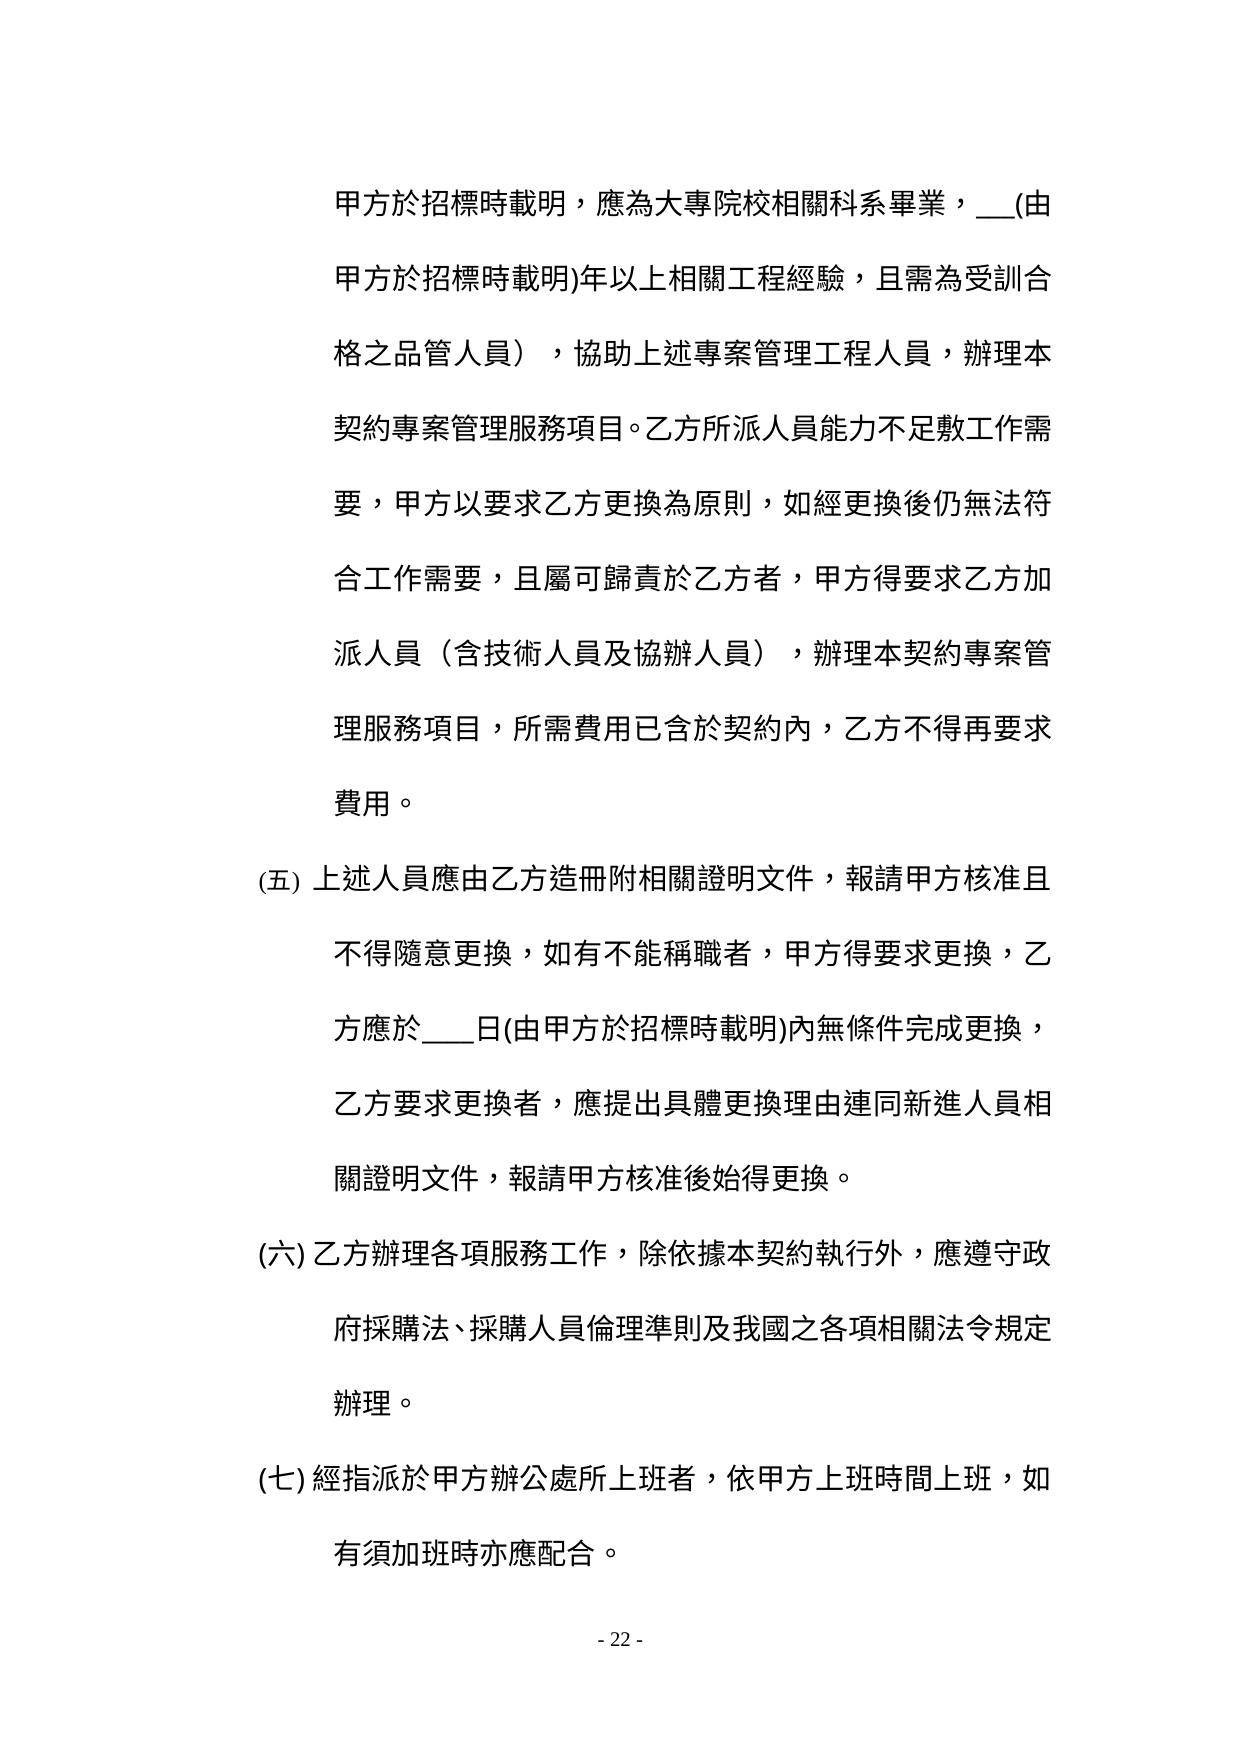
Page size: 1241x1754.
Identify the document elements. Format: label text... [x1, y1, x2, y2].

list 上述人員應由乙方造冊附相關證明文件，報請甲方核准且不得隨意更換，如有不能稱職者，甲方得要求更換，乙方應於____日(由甲方於招標時載明)內無條件完成更換，乙方要求更換者，應提出具體更換理由連同新進人員相關證明文件，報請甲方核准後始得更換。 [258, 839, 1053, 1214]
list 經指派於甲方辦公處所上班者，依甲方上班時間上班，如有須加班時亦應配合。 [258, 1439, 1053, 1589]
list 甲方於招標時載明，應為大專院校相關科系畢業，___(由甲方於招標時載明)年以上相關工程經驗，且需為受訓合格之品管人員），協助上述專案管理工程人員，辦理本契約專案管理服務項目。乙方所派人員能力不足敷工作需要，甲方以要求乙方更換為原則，如經更換後仍無法符合工作需要，且屬可歸責於乙方者，甲方得要求乙方加派人員（含技術人員及協辦人員），辦理本契約專案管理服務項目，所需費用已含於契約內，乙方不得再要求費用。 [258, 164, 1053, 839]
list 乙方辦理各項服務工作，除依據本契約執行外，應遵守政府採購法、採購人員倫理準則及我國之各項相關法令規定辦理。 [258, 1214, 1053, 1439]
